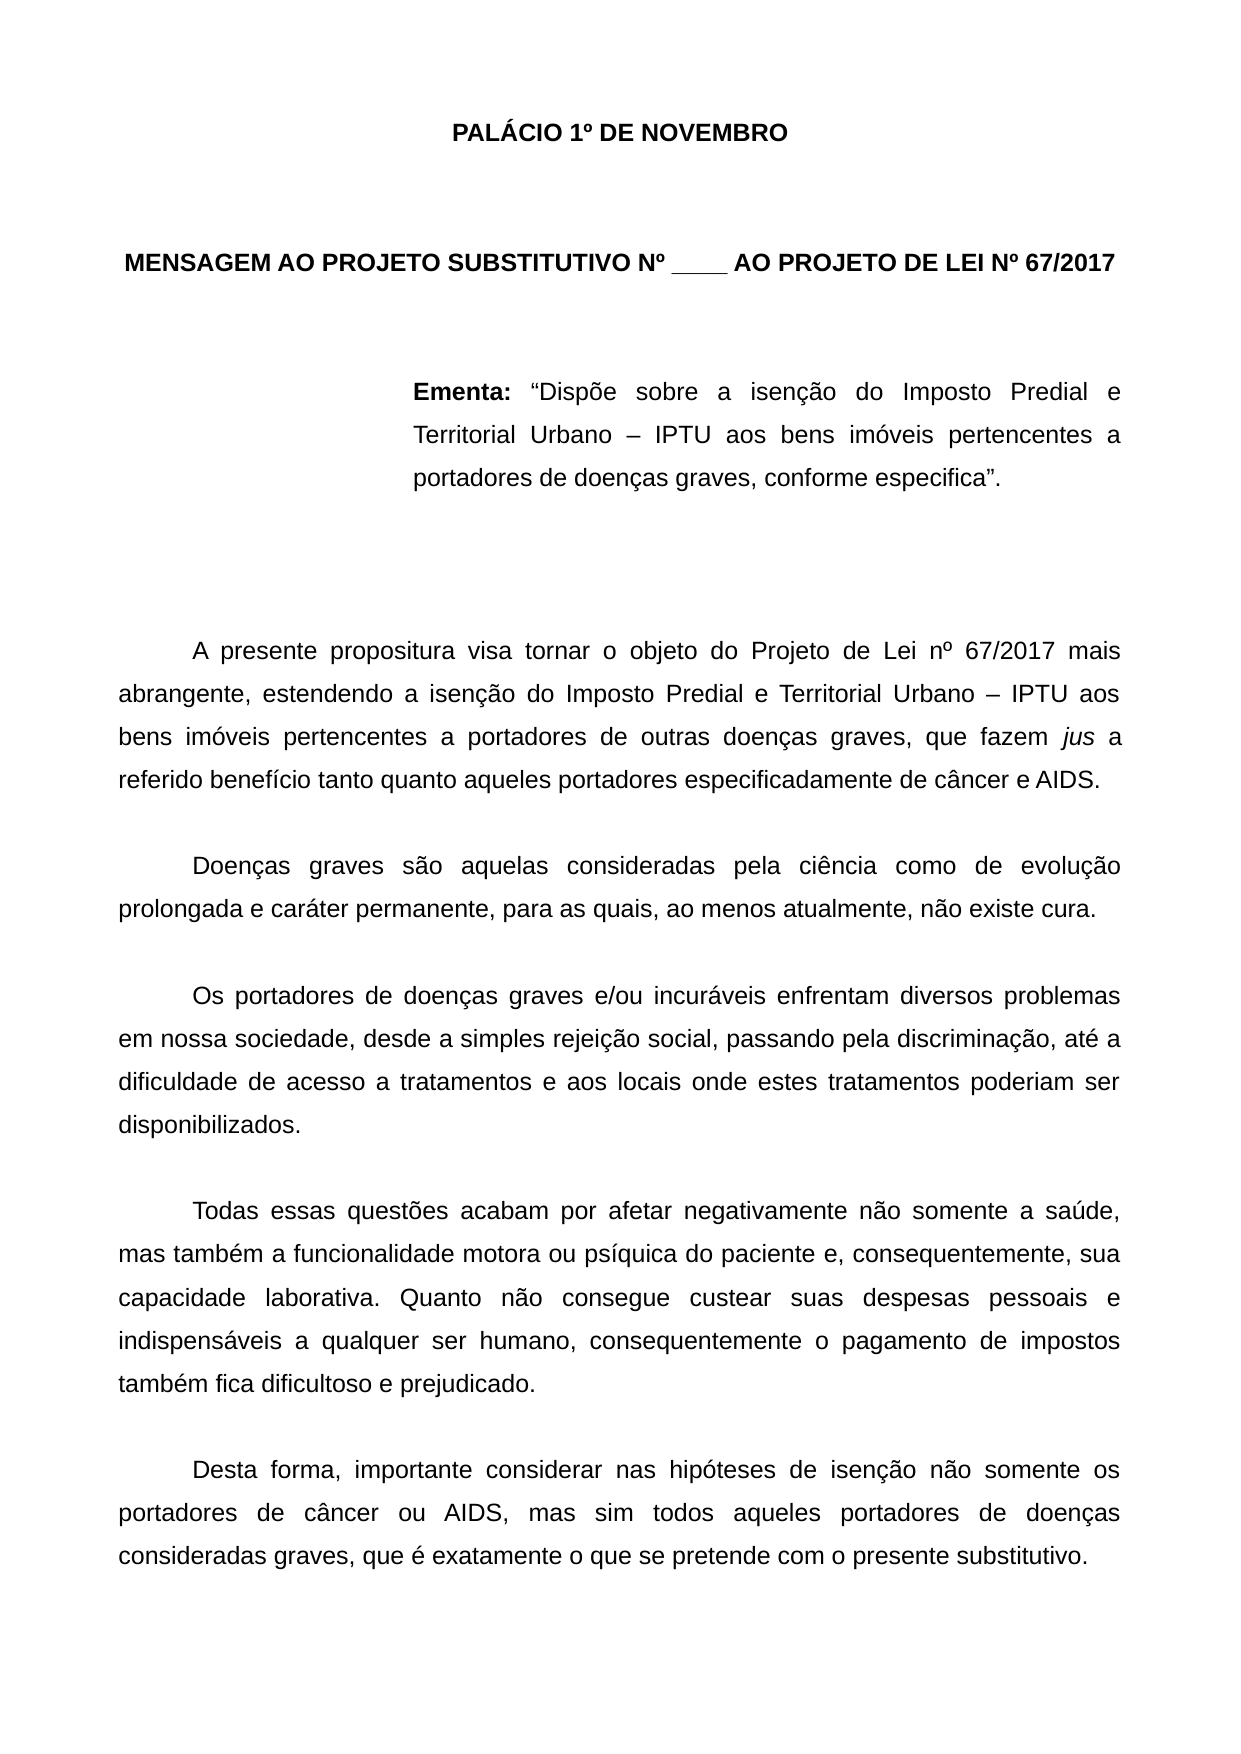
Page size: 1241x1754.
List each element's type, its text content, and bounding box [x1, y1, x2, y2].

text PALÁCIO 1º DE NOVEMBRO [118, 118, 1122, 147]
text Os portadores de doenças graves e/ou incuráveis enfrentam diversos problemas em nossa sociedade, desde a simples rejeição social, passando pela discriminação, até a dificuldade de acesso a tratamentos e aos locais onde estes tratamentos poderiam ser disponibilizados. [118, 981, 1122, 1139]
text MENSAGEM AO PROJETO SUBSTITUTIVO Nº ____ AO PROJETO DE LEI Nº 67/2017 [118, 247, 1122, 276]
text Doenças graves são aquelas consideradas pela ciência como de evolução prolongada e caráter permanente, para as quais, ao menos atualmente, não existe cura. [118, 851, 1122, 923]
text Desta forma, importante considerar nas hipóteses de isenção não somente os portadores de câncer ou AIDS, mas sim todos aqueles portadores de doenças consideradas graves, que é exatamente o que se pretende com o presente substitutivo. [118, 1455, 1122, 1570]
text A presente propositura visa tornar o objeto do Projeto de Lei nº 67/2017 mais abrangente, estendendo a isenção do Imposto Predial e Territorial Urbano – IPTU aos bens imóveis pertencentes a portadores de outras doenças graves, que fazem jus a referido benefício tanto quanto aqueles portadores especificadamente de câncer e AIDS. [118, 636, 1122, 794]
text Ementa: “Dispõe sobre a isenção do Imposto Predial e Territorial Urbano – IPTU aos bens imóveis pertencentes a portadores de doenças graves, conforme especifica”. [413, 377, 1122, 492]
text Todas essas questões acabam por afetar negativamente não somente a saúde, mas também a funcionalidade motora ou psíquica do paciente e, consequentemente, sua capacidade laborativa. Quanto não consegue custear suas despesas pessoais e indispensáveis a qualquer ser humano, consequentemente o pagamento de impostos também fica dificultoso e prejudicado. [118, 1196, 1122, 1397]
